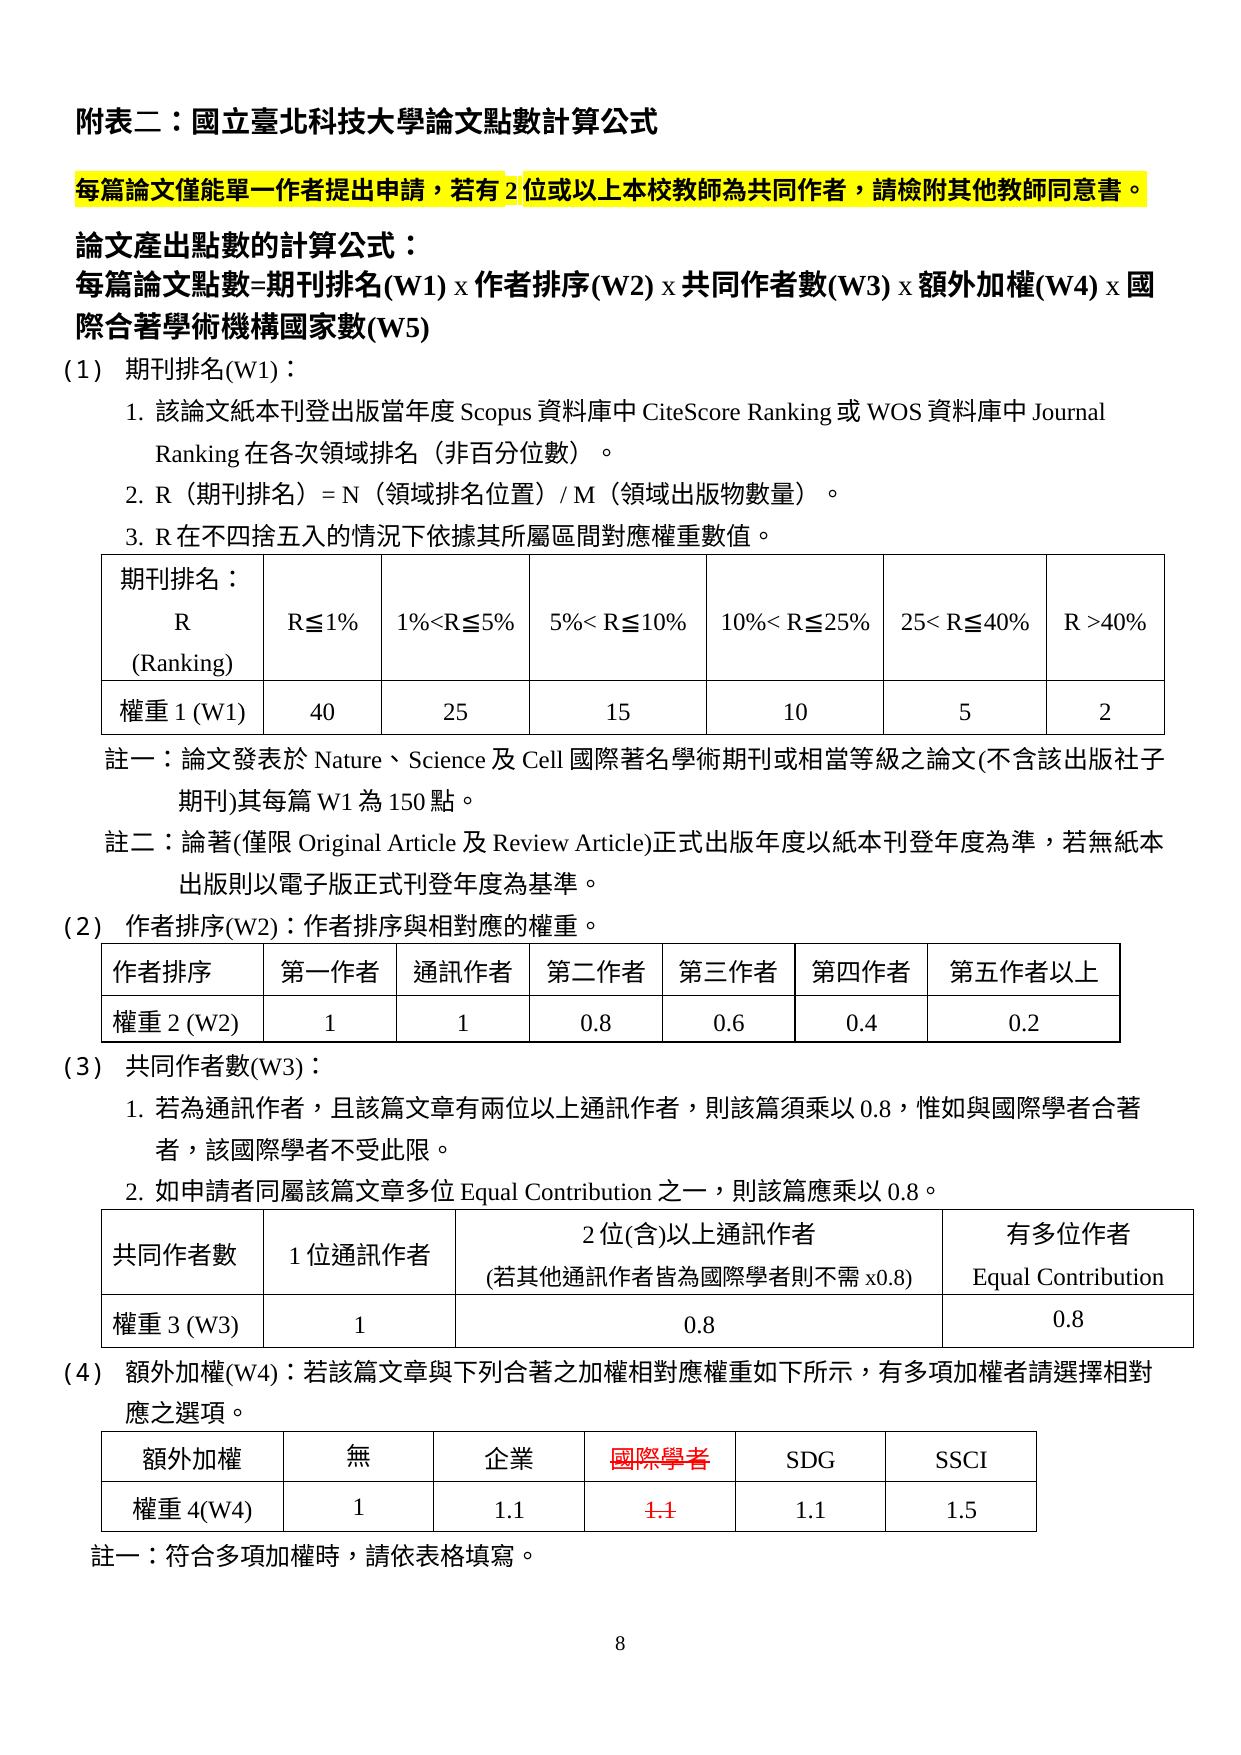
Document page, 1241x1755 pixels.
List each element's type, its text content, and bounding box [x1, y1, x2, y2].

table_header 第三作者 [663, 944, 794, 994]
table_header 第二作者 [530, 944, 662, 994]
table_cell 權重3 (W3) [102, 1295, 263, 1347]
table_cell 10 [707, 681, 883, 734]
table_header 第一作者 [264, 944, 396, 994]
table_cell 25 [382, 681, 529, 734]
table_header 2位(含)以上通訊作者 (若其他通訊作者皆為國際學者則不需x0.8) [456, 1210, 942, 1293]
table_cell 1 [264, 996, 396, 1041]
table_cell 1.1 [736, 1482, 885, 1531]
table_header 作者排序 [102, 944, 263, 994]
list 若為通訊作者，且該篇文章有兩位以上通訊作者，則該篇須乘以0.8，惟如與國際學者合著者，該國際學者不受此限。 [125, 1084, 1165, 1167]
list 共同作者數(W3)： [60, 1042, 1165, 1084]
table_cell 0.6 [663, 996, 794, 1041]
table_cell 15 [530, 681, 706, 734]
table_header SDG [736, 1432, 885, 1481]
text 每篇論文點數=期刊排名(W1) x作者排序(W2) x共同作者數(W3) x額外加權(W4) x國際合著學術機構國家數(W5) [75, 262, 1180, 346]
table_cell 0.8 [943, 1295, 1193, 1347]
table_header 第五作者以上 [928, 944, 1119, 994]
table_cell 1 [264, 1295, 455, 1347]
text 註一：論文發表於Nature、Science及Cell國際著名學術期刊或相當等級之論文(不含該出版社子期刊)其每篇W1為150點。 [104, 735, 1165, 818]
table_cell 權重1 (W1) [102, 681, 263, 734]
table_cell 5 [884, 681, 1046, 734]
list 該論文紙本刊登出版當年度Scopus資料庫中CiteScore Ranking或WOS資料庫中Journal Ranking在各次領域排名（非百分位數）。 [125, 387, 1165, 471]
text 註一：符合多項加權時，請依表格填寫。 [90, 1532, 1165, 1573]
table_cell 0.8 [530, 996, 662, 1041]
text 註二：論著(僅限Original Article及Review Article)正式出版年度以紙本刊登年度為準，若無紙本出版則以電子版正式刊登年度為基準。 [104, 818, 1165, 902]
table_cell 40 [264, 681, 381, 734]
table_header 10%< R≦25% [707, 555, 883, 680]
table_header 1位通訊作者 [264, 1210, 455, 1293]
table_cell 1.5 [886, 1482, 1036, 1531]
table_header 1%<R≦5% [382, 555, 529, 680]
table_header 25< R≦40% [884, 555, 1046, 680]
table_header 國際學者 [585, 1432, 735, 1481]
table_cell 權重2 (W2) [102, 996, 263, 1041]
table_cell 1 [284, 1482, 433, 1531]
table_cell 1.1 [434, 1482, 584, 1531]
table_header 共同作者數 [102, 1210, 263, 1293]
text 每篇論文僅能單一作者提出申請，若有2位或以上本校教師為共同作者，請檢附其他教師同意書。 [75, 166, 1180, 208]
table_header 期刊排名：R (Ranking) [102, 555, 263, 680]
list 期刊排名(W1)： [60, 346, 1165, 387]
table_header 額外加權 [102, 1432, 283, 1481]
list 作者排序(W2)：作者排序與相對應的權重。 [60, 902, 1165, 943]
table_cell 0.2 [928, 996, 1119, 1041]
table_cell 1.1 [585, 1482, 735, 1531]
table_header R≦1% [264, 555, 381, 680]
table_cell 0.8 [456, 1295, 942, 1347]
table_header 5%< R≦10% [530, 555, 706, 680]
table_header SSCI [886, 1432, 1036, 1481]
list 額外加權(W4)：若該篇文章與下列合著之加權相對應權重如下所示，有多項加權者請選擇相對應之選項。 [60, 1348, 1165, 1431]
table_header 有多位作者 Equal Contribution [943, 1210, 1193, 1293]
table_header 無 [284, 1432, 433, 1481]
table_cell 1 [397, 996, 529, 1041]
list R在不四捨五入的情況下依據其所屬區間對應權重數值。 [125, 512, 1165, 554]
list 如申請者同屬該篇文章多位Equal Contribution之一，則該篇應乘以0.8。 [125, 1167, 1165, 1209]
table_cell 權重4(W4) [102, 1482, 283, 1531]
table_cell 2 [1047, 681, 1164, 734]
table_cell 0.4 [796, 996, 927, 1041]
text 附表二：國立臺北科技大學論文點數計算公式 [75, 99, 1165, 141]
table_header 第四作者 [796, 944, 927, 994]
table_header R >40% [1047, 555, 1164, 680]
table_header 通訊作者 [397, 944, 529, 994]
text 論文產出點數的計算公式： [75, 233, 1165, 262]
table_header 企業 [434, 1432, 584, 1481]
list R（期刊排名）= N（領域排名位置）/ M（領域出版物數量）。 [125, 471, 1165, 512]
